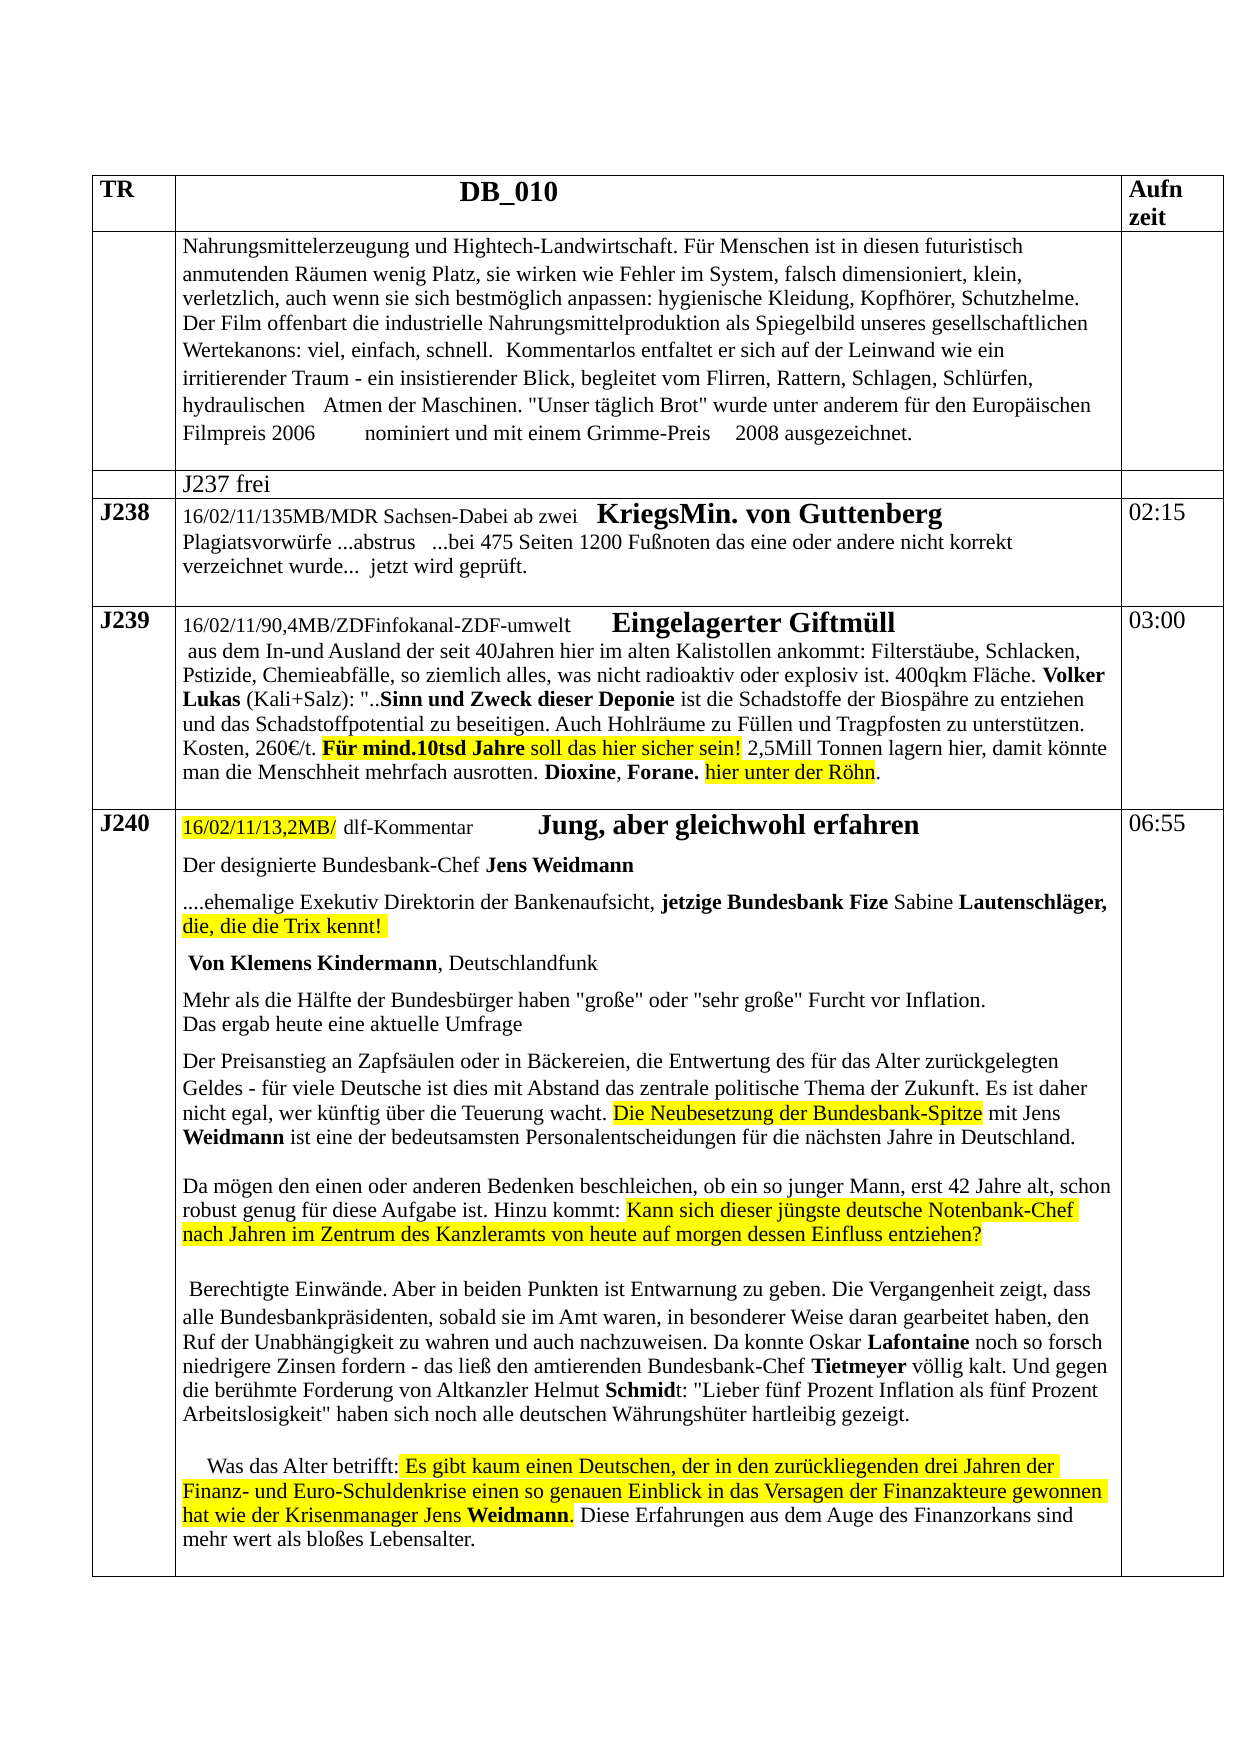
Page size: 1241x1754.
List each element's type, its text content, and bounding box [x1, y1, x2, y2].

table_cell J238 [93, 499, 175, 606]
table_header DB_010 [176, 176, 1121, 231]
table_cell 03:00 [1122, 607, 1223, 809]
table_cell J237 frei [176, 471, 1121, 498]
table_cell Nahrungsmittelerzeugung und Hightech-Landwirtschaft. Für Menschen ist in diesen futuristisch anmutenden Räumen wenig Platz, sie wirken wie Fehler im System, falsch dimensioniert, klein, verletzlich, auch wenn sie sich bestmöglich anpassen: hygienische Kleidung, Kopfhörer, Schutzhelme. Der Film offenbart die industrielle Nahrungsmittelproduktion als Spiegelbild unseres gesellschaftlichen Wertekanons: viel, einfach, schnell. Kommentarlos entfaltet er sich auf der Leinwand wie ein irritierender Traum - ein insistierender Blick, begleitet vom Flirren, Rattern, Schlagen, Schlürfen, hydraulischen Atmen der Maschinen. "Unser täglich Brot" wurde unter anderem für den Europäischen Filmpreis 2006 nominiert und mit einem Grimme-Preis 2008 ausgezeichnet. [176, 232, 1121, 470]
table_cell [1122, 471, 1223, 498]
table_cell [93, 471, 175, 498]
table_cell 16/02/11/90,4MB/ZDFinfokanal-ZDF-umwelt Eingelagerter Giftmüll aus dem In-und Ausland der seit 40Jahren hier im alten Kalistollen ankommt: Filterstäube, Schlacken, Pstizide, Chemieabfälle, so ziemlich alles, was nicht radioaktiv oder explosiv ist. 400qkm Fläche. Volker Lukas (Kali+Salz): "..Sinn und Zweck dieser Deponie ist die Schadstoffe der Biospähre zu entziehen und das Schadstoffpotential zu beseitigen. Auch Hohlräume zu Füllen und Tragpfosten zu unterstützen. Kosten, 260€/t. Für mind.10tsd Jahre soll das hier sicher sein! 2,5Mill Tonnen lagern hier, damit könnte man die Menschheit mehrfach ausrotten. Dioxine, Forane. hier unter der Röhn. [176, 607, 1121, 809]
table_cell [93, 232, 175, 470]
table_cell 16/02/11/135MB/MDR Sachsen-Dabei ab zwei KriegsMin. von Guttenberg Plagiatsvorwürfe ...abstrus ...bei 475 Seiten 1200 Fußnoten das eine oder andere nicht korrekt verzeichnet wurde... jetzt wird geprüft. [176, 499, 1121, 606]
table_cell J240 [93, 810, 175, 1576]
table_cell [1122, 232, 1223, 470]
table_cell 02:15 [1122, 499, 1223, 606]
table_cell J239 [93, 607, 175, 809]
table_cell 16/02/11/13,2MB/ dlf-Kommentar Jung, aber gleichwohl erfahren Der designierte Bundesbank-Chef Jens Weidmann ....ehemalige Exekutiv Direktorin der Bankenaufsicht, jetzige Bundesbank Fize Sabine Lautenschläger, die, die die Trix kennt! Von Klemens Kindermann, Deutschlandfunk Mehr als die Hälfte der Bundesbürger haben "große" oder "sehr große" Furcht vor Inflation. Das ergab heute eine aktuelle Umfrage Der Preisanstieg an Zapfsäulen oder in Bäckereien, die Entwertung des für das Alter zurückgelegten Geldes - für viele Deutsche ist dies mit Abstand das zentrale politische Thema der Zukunft. Es ist daher nicht egal, wer künftig über die Teuerung wacht. Die Neubesetzung der Bundesbank-Spitze mit Jens Weidmann ist eine der bedeutsamsten Personalentscheidungen für die nächsten Jahre in Deutschland. Da mögen den einen oder anderen Bedenken beschleichen, ob ein so junger Mann, erst 42 Jahre alt, schon robust genug für diese Aufgabe ist. Hinzu kommt: Kann sich dieser jüngste deutsche Notenbank-Chef nach Jahren im Zentrum des Kanzleramts von heute auf morgen dessen Einfluss entziehen? Berechtigte Einwände. Aber in beiden Punkten ist Entwarnung zu geben. Die Vergangenheit zeigt, dass alle Bundesbankpräsidenten, sobald sie im Amt waren, in besonderer Weise daran gearbeitet haben, den Ruf der Unabhängigkeit zu wahren und auch nachzuweisen. Da konnte Oskar Lafontaine noch so forsch niedrigere Zinsen fordern - das ließ den amtierenden Bundesbank-Chef Tietmeyer völlig kalt. Und gegen die berühmte Forderung von Altkanzler Helmut Schmidt: "Lieber fünf Prozent Inflation als fünf Prozent Arbeitslosigkeit" haben sich noch alle deutschen Währungshüter hartleibig gezeigt. Was das Alter betrifft: Es gibt kaum einen Deutschen, der in den zurückliegenden drei Jahren der Finanz- und Euro-Schuldenkrise einen so genauen Einblick in das Versagen der Finanzakteure gewonnen hat wie der Krisenmanager Jens Weidmann. Diese Erfahrungen aus dem Auge des Finanzorkans sind mehr wert als bloßes Lebensalter. [176, 810, 1121, 1576]
table_cell 06:55 [1122, 810, 1223, 1576]
table_header Aufn zeit [1122, 176, 1223, 231]
table_header TR [93, 176, 175, 231]
